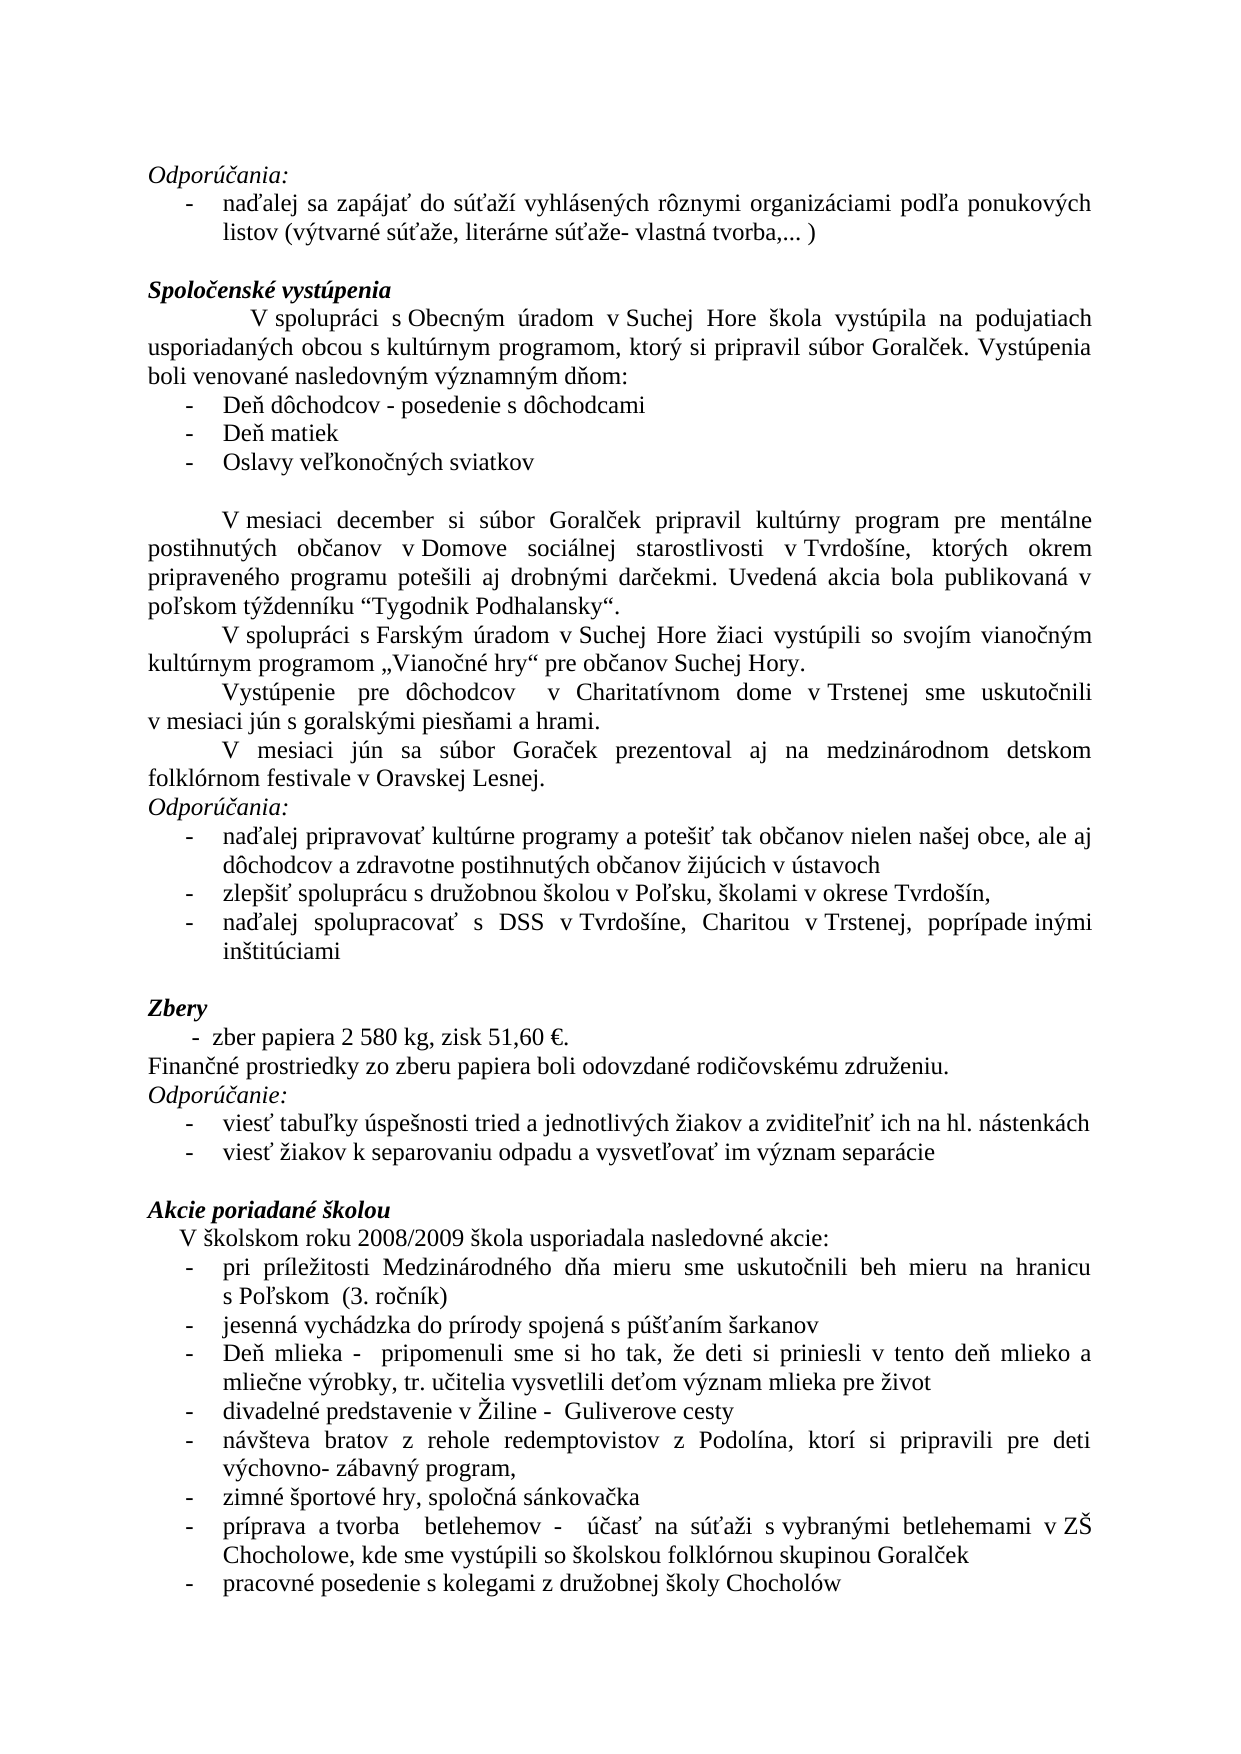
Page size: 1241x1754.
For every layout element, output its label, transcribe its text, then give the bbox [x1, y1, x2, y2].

text Spoločenské vystúpenia [148, 275, 1092, 303]
list pri príležitosti Medzinárodného dňa mieru sme uskutočnili beh mieru na hranicu s Poľskom (3. ročník) [185, 1252, 1092, 1310]
list naďalej pripravovať kultúrne programy a potešiť tak občanov nielen našej obce, ale aj dôchodcov a zdravotne postihnutých občanov žijúcich v ústavoch [185, 821, 1092, 878]
list Oslavy veľkonočných sviatkov [185, 447, 1092, 476]
list viesť tabuľky úspešnosti tried a jednotlivých žiakov a zviditeľniť ich na hl. nástenkách [185, 1108, 1092, 1137]
text Vystúpenie pre dôchodcov v Charitatívnom dome v Trstenej sme uskutočnili v mesiaci jún s goralskými piesňami a hrami. [148, 677, 1092, 735]
list naďalej sa zapájať do súťaží vyhlásených rôznymi organizáciami podľa ponukových listov (výtvarné súťaže, literárne súťaže- vlastná tvorba,... ) [185, 188, 1092, 246]
text V školskom roku 2008/2009 škola usporiadala nasledovné akcie: [148, 1223, 1092, 1252]
text Akcie poriadané školou [148, 1195, 1092, 1223]
text Odporúčanie: [148, 1080, 1092, 1108]
list jesenná vychádzka do prírody spojená s púšťaním šarkanov [185, 1310, 1092, 1338]
list Deň matiek [185, 418, 1092, 447]
text Finančné prostriedky zo zberu papiera boli odovzdané rodičovskému združeniu. [148, 1051, 1092, 1080]
text Zbery [148, 993, 1092, 1022]
list Deň mlieka - pripomenuli sme si ho tak, že deti si priniesli v tento deň mlieko a mliečne výrobky, tr. učitelia vysvetlili deťom význam mlieka pre život [185, 1338, 1092, 1396]
text Odporúčania: [148, 160, 1092, 188]
list zimné športové hry, spoločná sánkovačka [185, 1482, 1092, 1511]
list viesť žiakov k separovaniu odpadu a vysvetľovať im význam separácie [185, 1137, 1092, 1166]
text V mesiaci jún sa súbor Goraček prezentoval aj na medzinárodnom detskom folklórnom festivale v Oravskej Lesnej. [148, 735, 1092, 792]
text V spolupráci s Farským úradom v Suchej Hore žiaci vystúpili so svojím vianočným kultúrnym programom „Vianočné hry“ pre občanov Suchej Hory. [148, 620, 1092, 677]
list Deň dôchodcov - posedenie s dôchodcami [185, 390, 1092, 418]
list divadelné predstavenie v Žiline - Guliverove cesty [185, 1396, 1092, 1425]
list návšteva bratov z rehole redemptovistov z Podolína, ktorí si pripravili pre deti výchovno- zábavný program, [185, 1425, 1092, 1482]
text V spolupráci s Obecným úradom v Suchej Hore škola vystúpila na podujatiach usporiadaných obcou s kultúrnym programom, ktorý si pripravil súbor Goralček. Vystúpenia boli venované nasledovným významným dňom: [148, 303, 1092, 390]
list zlepšiť spoluprácu s družobnou školou v Poľsku, školami v okrese Tvrdošín, [185, 878, 1092, 907]
list príprava a tvorba betlehemov - účasť na súťaži s vybranými betlehemami v ZŠ Chocholowe, kde sme vystúpili so školskou folklórnou skupinou Goralček [185, 1511, 1092, 1568]
text Odporúčania: [148, 792, 1092, 821]
text V mesiaci december si súbor Goralček pripravil kultúrny program pre mentálne postihnutých občanov v Domove sociálnej starostlivosti v Tvrdošíne, ktorých okrem pripraveného programu potešili aj drobnými darčekmi. Uvedená akcia bola publikovaná v poľskom týždenníku “Tygodnik Podhalansky“. [148, 505, 1092, 620]
list pracovné posedenie s kolegami z družobnej školy Chocholów [185, 1568, 1092, 1597]
list naďalej spolupracovať s DSS v Tvrdošíne, Charitou v Trstenej, poprípade inými inštitúciami [185, 907, 1092, 965]
text - zber papiera 2 580 kg, zisk 51,60 €. [185, 1022, 1092, 1051]
